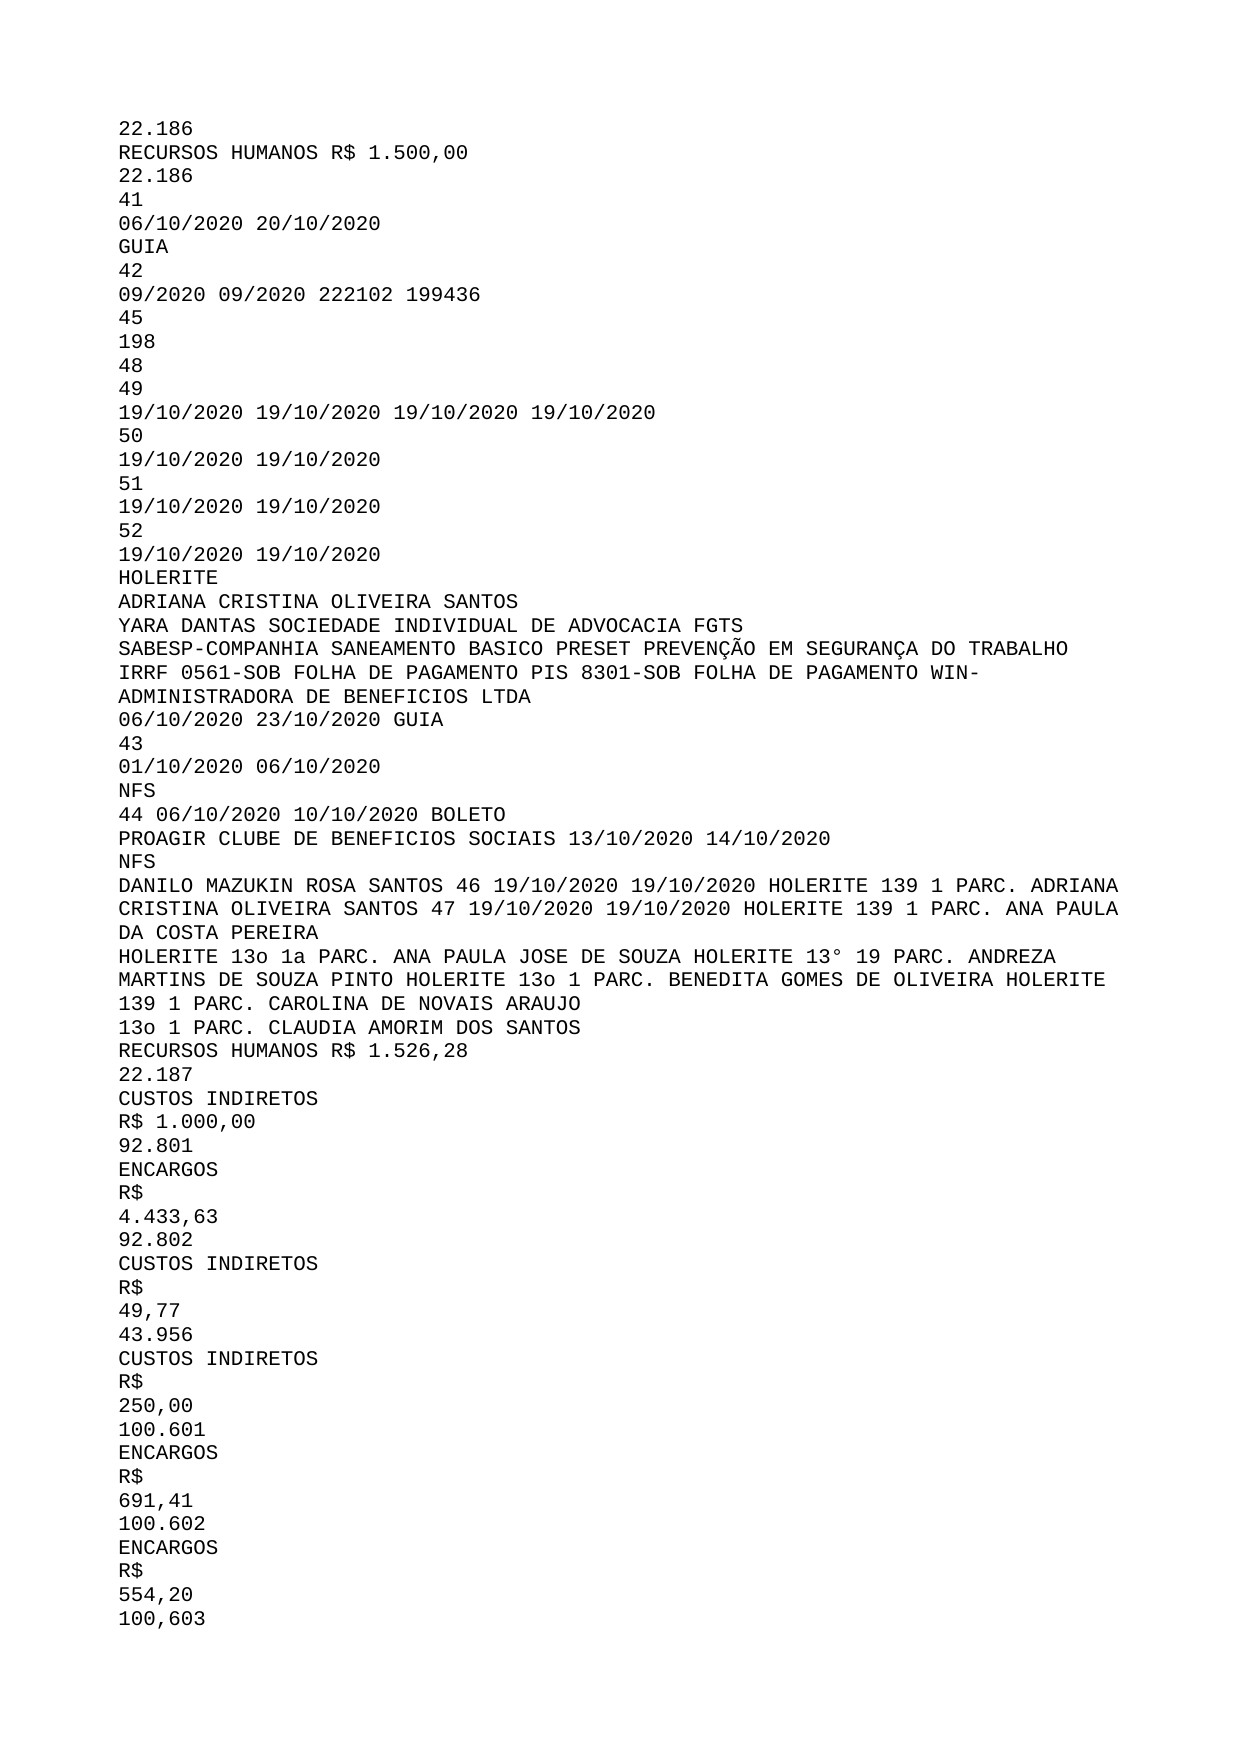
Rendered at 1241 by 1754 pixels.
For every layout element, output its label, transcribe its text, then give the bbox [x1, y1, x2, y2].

text 50 [118, 426, 1122, 449]
text R$ [118, 1561, 1122, 1584]
text 19/10/2020 19/10/2020 19/10/2020 19/10/2020 [118, 402, 1122, 426]
text YARA DANTAS SOCIEDADE INDIVIDUAL DE ADVOCACIA FGTS [118, 615, 1122, 638]
text R$ [118, 1466, 1122, 1489]
text 51 [118, 473, 1122, 496]
text 01/10/2020 06/10/2020 [118, 757, 1122, 780]
text 49,77 [118, 1300, 1122, 1324]
text 06/10/2020 20/10/2020 [118, 213, 1122, 236]
text SABESP-COMPANHIA SANEAMENTO BASICO PRESET PREVENÇÃO EM SEGURANÇA DO TRABALHO IRRF 0561-SOB FOLHA DE PAGAMENTO PIS 8301-SOB FOLHA DE PAGAMENTO WIN-ADMINISTRADORA DE BENEFICIOS LTDA [118, 638, 1122, 709]
text 19/10/2020 19/10/2020 [118, 496, 1122, 520]
text 554,20 [118, 1584, 1122, 1608]
text 4.433,63 [118, 1206, 1122, 1229]
text 49 [118, 378, 1122, 402]
text 100.602 [118, 1513, 1122, 1537]
text 100,603 [118, 1608, 1122, 1631]
text 22.187 [118, 1064, 1122, 1088]
text CUSTOS INDIRETOS [118, 1088, 1122, 1111]
text 100.601 [118, 1419, 1122, 1442]
text 19/10/2020 19/10/2020 [118, 449, 1122, 473]
text PROAGIR CLUBE DE BENEFICIOS SOCIAIS 13/10/2020 14/10/2020 [118, 827, 1122, 851]
text 92.801 [118, 1135, 1122, 1158]
text 250,00 [118, 1395, 1122, 1419]
text R$ [118, 1371, 1122, 1395]
text DANILO MAZUKIN ROSA SANTOS 46 19/10/2020 19/10/2020 HOLERITE 139 1 PARC. ADRIANA CRISTINA OLIVEIRA SANTOS 47 19/10/2020 19/10/2020 HOLERITE 139 1 PARC. ANA PAULA DA COSTA PEREIRA [118, 875, 1122, 946]
text HOLERITE [118, 567, 1122, 591]
text 691,41 [118, 1489, 1122, 1513]
text GUIA [118, 236, 1122, 260]
text 06/10/2020 23/10/2020 GUIA [118, 709, 1122, 733]
text 92.802 [118, 1229, 1122, 1253]
text 198 [118, 331, 1122, 354]
text 48 [118, 354, 1122, 378]
text 52 [118, 520, 1122, 544]
text ENCARGOS [118, 1158, 1122, 1182]
text R$ 1.000,00 [118, 1111, 1122, 1135]
text 13o 1 PARC. CLAUDIA AMORIM DOS SANTOS [118, 1017, 1122, 1040]
text RECURSOS HUMANOS R$ 1.500,00 [118, 142, 1122, 165]
text ENCARGOS [118, 1442, 1122, 1466]
text NFS [118, 851, 1122, 875]
text 22.186 [118, 165, 1122, 189]
text RECURSOS HUMANOS R$ 1.526,28 [118, 1040, 1122, 1064]
text 22.186 [118, 118, 1122, 142]
text NFS [118, 780, 1122, 804]
text 19/10/2020 19/10/2020 [118, 544, 1122, 567]
text ADRIANA CRISTINA OLIVEIRA SANTOS [118, 591, 1122, 615]
text 09/2020 09/2020 222102 199436 [118, 284, 1122, 307]
text CUSTOS INDIRETOS [118, 1348, 1122, 1371]
text 44 06/10/2020 10/10/2020 BOLETO [118, 804, 1122, 827]
text R$ [118, 1182, 1122, 1206]
text R$ [118, 1277, 1122, 1300]
text HOLERITE 13o 1a PARC. ANA PAULA JOSE DE SOUZA HOLERITE 13° 19 PARC. ANDREZA MARTINS DE SOUZA PINTO HOLERITE 13o 1 PARC. BENEDITA GOMES DE OLIVEIRA HOLERITE 139 1 PARC. CAROLINA DE NOVAIS ARAUJO [118, 946, 1122, 1017]
text 41 [118, 189, 1122, 213]
text 42 [118, 260, 1122, 284]
text 45 [118, 307, 1122, 331]
text CUSTOS INDIRETOS [118, 1253, 1122, 1277]
text 43.956 [118, 1324, 1122, 1348]
text 43 [118, 733, 1122, 757]
text ENCARGOS [118, 1537, 1122, 1561]
